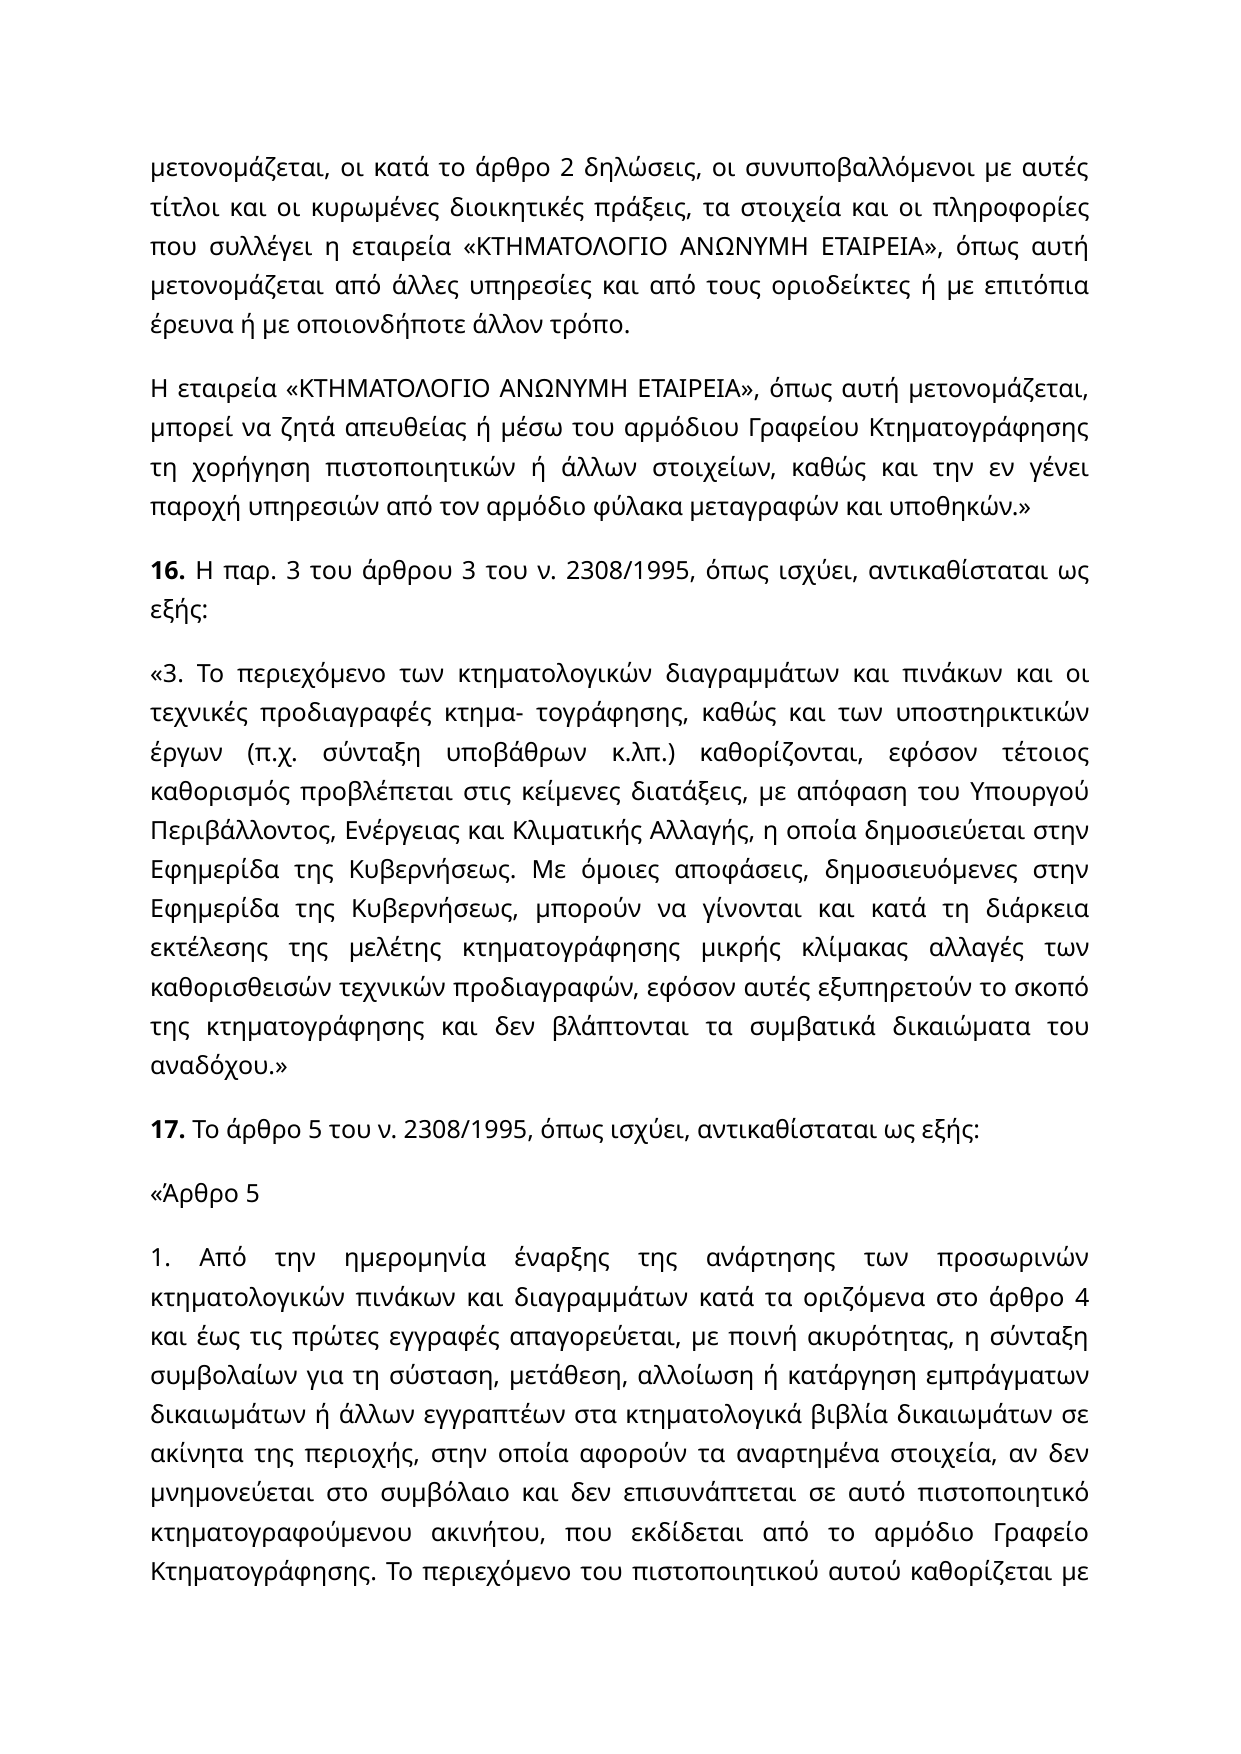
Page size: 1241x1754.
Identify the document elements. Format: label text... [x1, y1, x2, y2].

text μετονομάζεται, οι κατά το άρθρο 2 δηλώσεις, οι συνυποβαλλόμενοι με αυτές τίτλοι και οι κυρωμένες διοικητικές πράξεις, τα στοιχεία και οι πληροφορίες που συλλέγει η εταιρεία «ΚΤΗΜΑΤΟΛΟΓΙΟ ΑΝΩΝΥΜΗ ΕΤΑΙΡΕΙΑ», όπως αυτή μετονομάζεται από άλλες υπηρεσίες και από τους οριοδείκτες ή με επιτόπια έρευνα ή με οποιονδήποτε άλλον τρόπο. [150, 150, 1090, 341]
text 16. Η παρ. 3 του άρθρου 3 του ν. 2308/1995, όπως ισχύει, αντικαθίσταται ως εξής: [150, 552, 1090, 626]
text «3. Το περιεχόμενο των κτηματολογικών διαγραμμάτων και πινάκων και οι τεχνικές προδιαγραφές κτημα- τογράφησης, καθώς και των υποστηρικτικών έργων (π.χ. σύνταξη υποβάθρων κ.λπ.) καθορίζονται, εφόσον τέτοιος καθορισμός προβλέπεται στις κείμενες διατάξεις, με απόφαση του Υπουργού Περιβάλλοντος, Ενέργειας και Κλιματικής Αλλαγής, η οποία δημοσιεύεται στην Εφημερίδα της Κυβερνήσεως. Με όμοιες αποφάσεις, δημοσιευόμενες στην Εφημερίδα της Κυβερνήσεως, μπορούν να γίνονται και κατά τη διάρκεια εκτέλεσης της μελέτης κτηματογράφησης μικρής κλίμακας αλλαγές των καθορισθεισών τεχνικών προδιαγραφών, εφόσον αυτές εξυπηρετούν το σκοπό της κτηματογράφησης και δεν βλάπτονται τα συμβατικά δικαιώματα του αναδόχου.» [150, 656, 1090, 1082]
text 17. Το άρθρο 5 του ν. 2308/1995, όπως ισχύει, αντικαθίσταται ως εξής: [150, 1112, 1090, 1146]
text 1. Από την ημερομηνία έναρξης της ανάρτησης των προσωρινών κτηματολογικών πινάκων και διαγραμμάτων κατά τα οριζόμενα στο άρθρο 4 και έως τις πρώτες εγγραφές απαγορεύεται, με ποινή ακυρότητας, η σύνταξη συμβολαίων για τη σύσταση, μετάθεση, αλλοίωση ή κατάργηση εμπράγματων δικαιωμάτων ή άλλων εγγραπτέων στα κτηματολογικά βιβλία δικαιωμάτων σε ακίνητα της περιοχής, στην οποία αφορούν τα αναρτημένα στοιχεία, αν δεν μνημονεύεται στο συμβόλαιο και δεν επισυνάπτεται σε αυτό πιστοποιητικό κτηματογραφούμενου ακινήτου, που εκδίδεται από το αρμόδιο Γραφείο Κτηματογράφησης. Το περιεχόμενο του πιστοποιητικού αυτού καθορίζεται με [150, 1240, 1090, 1587]
text «Άρθρο 5 [150, 1176, 1090, 1210]
text Η εταιρεία «ΚΤΗΜΑΤΟΛΟΓΙΟ ΑΝΩΝΥΜΗ ΕΤΑΙΡΕΙΑ», όπως αυτή μετονομάζεται, μπορεί να ζητά απευθείας ή μέσω του αρμόδιου Γραφείου Κτηματογράφησης τη χορήγηση πιστοποιητικών ή άλλων στοιχείων, καθώς και την εν γένει παροχή υπηρεσιών από τον αρμόδιο φύλακα μεταγραφών και υποθηκών.» [150, 371, 1090, 522]
